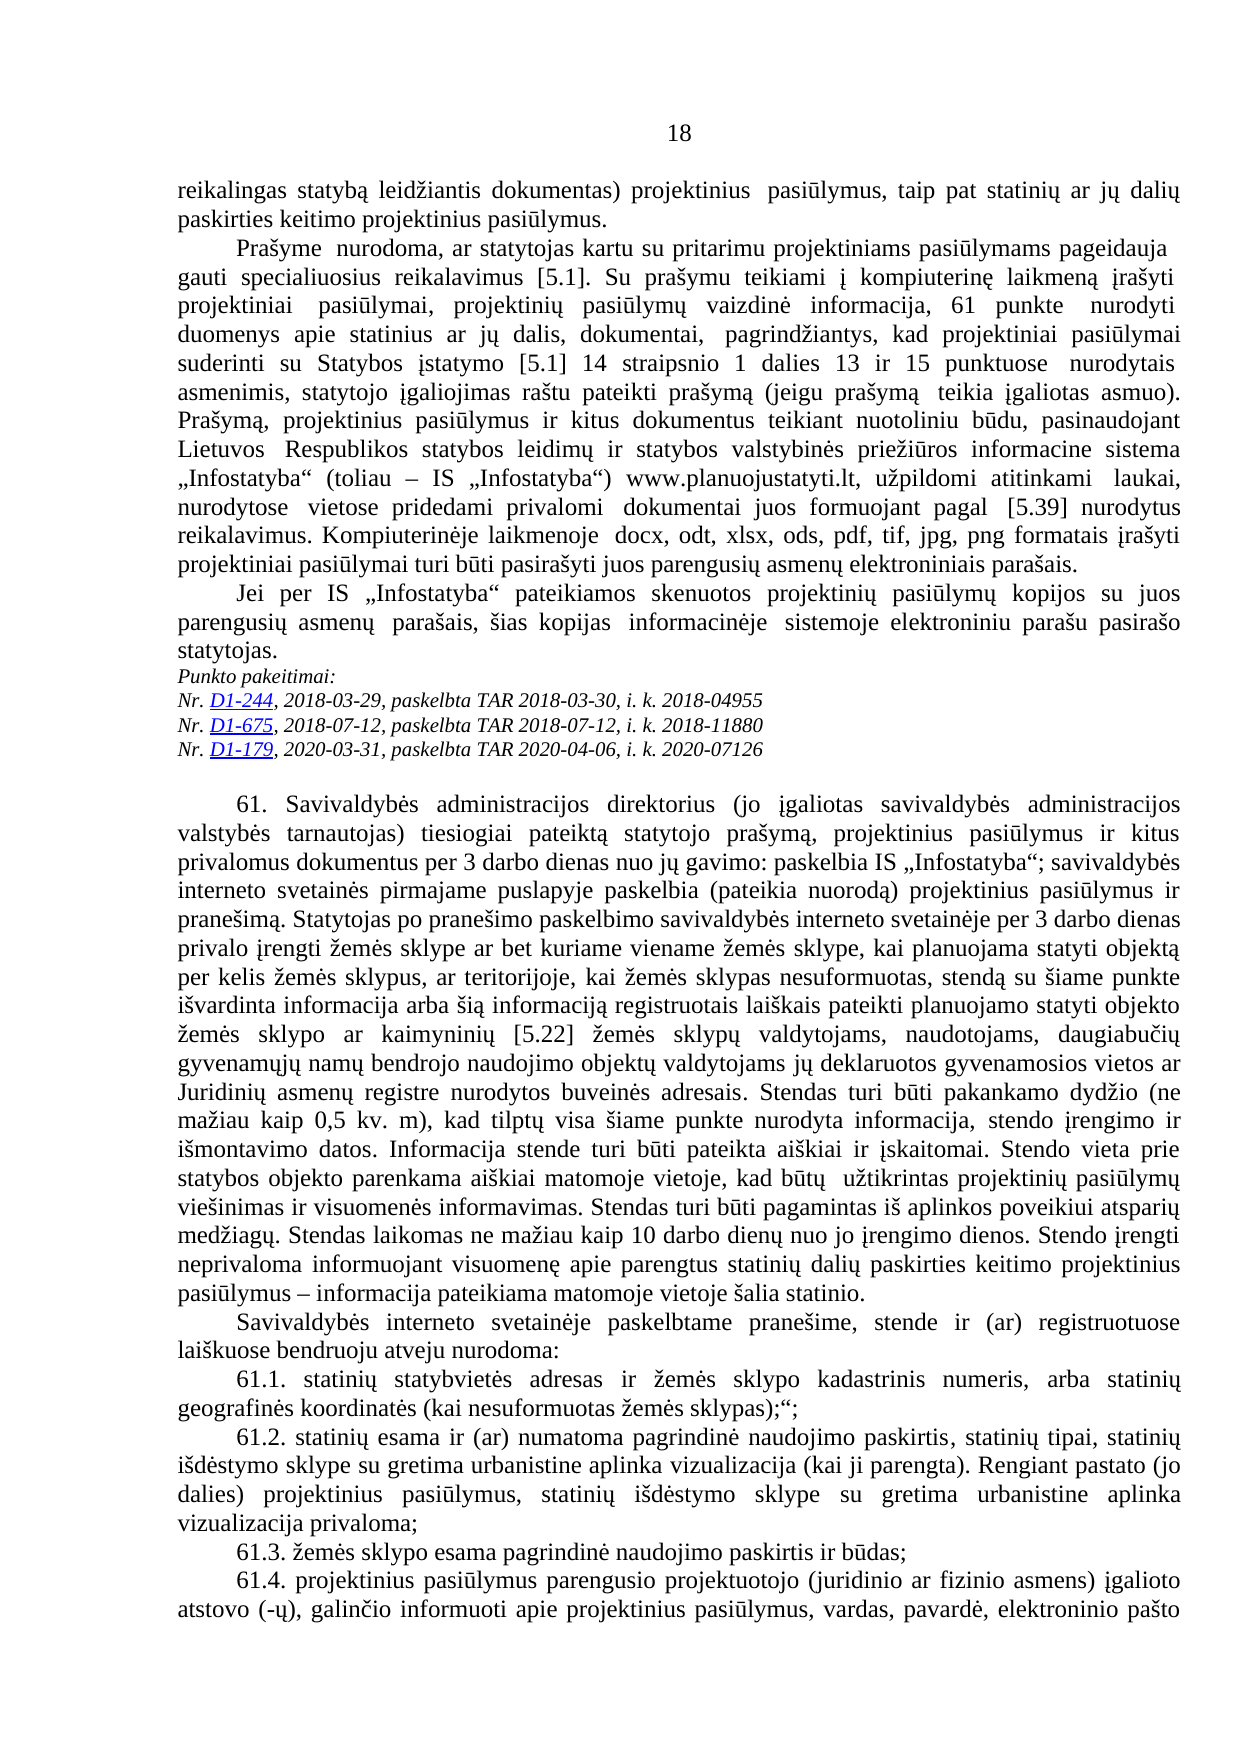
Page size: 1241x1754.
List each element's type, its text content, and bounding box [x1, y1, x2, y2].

text 61.3. žemės sklypo esama pagrindinė naudojimo paskirtis ir būdas; [177, 1537, 1181, 1566]
text 61. Savivaldybės administracijos direktorius (jo įgaliotas savivaldybės administracijos valstybės tarnautojas) tiesiogiai pateiktą statytojo prašymą, projektinius pasiūlymus ir kitus privalomus dokumentus per 3 darbo dienas nuo jų gavimo: paskelbia IS „Infostatyba“; savivaldybės interneto svetainės pirmajame puslapyje paskelbia (pateikia nuorodą) projektinius pasiūlymus ir pranešimą. Statytojas po pranešimo paskelbimo savivaldybės interneto svetainėje per 3 darbo dienas privalo įrengti žemės sklype ar bet kuriame viename žemės sklype, kai planuojama statyti objektą per kelis žemės sklypus, ar teritorijoje, kai žemės sklypas nesuformuotas, stendą su šiame punkte išvardinta informacija arba šią informaciją registruotais laiškais pateikti planuojamo statyti objekto žemės sklypo ar kaimyninių [5.22] žemės sklypų valdytojams, naudotojams, daugiabučių gyvenamųjų namų bendrojo naudojimo objektų valdytojams jų deklaruotos gyvenamosios vietos ar Juridinių asmenų registre nurodytos buveinės adresais. Stendas turi būti pakankamo dydžio (ne mažiau kaip 0,5 kv. m), kad tilptų visa šiame punkte nurodyta informacija, stendo įrengimo ir išmontavimo datos. Informacija stende turi būti pateikta aiškiai ir įskaitomai. Stendo vieta prie statybos objekto parenkama aiškiai matomoje vietoje, kad būtų užtikrintas projektinių pasiūlymų viešinimas ir visuomenės informavimas. Stendas turi būti pagamintas iš aplinkos poveikiui atsparių medžiagų. Stendas laikomas ne mažiau kaip 10 darbo dienų nuo jo įrengimo dienos. Stendo įrengti neprivaloma informuojant visuomenę apie parengtus statinių dalių paskirties keitimo projektinius pasiūlymus – informacija pateikiama matomoje vietoje šalia statinio. [177, 789, 1181, 1307]
text 61.2. statinių esama ir (ar) numatoma pagrindinė naudojimo paskirtis, statinių tipai, statinių išdėstymo sklype su gretima urbanistine aplinka vizualizacija (kai ji parengta). Rengiant pastato (jo dalies) projektinius pasiūlymus, statinių išdėstymo sklype su gretima urbanistine aplinka vizualizacija privaloma; [177, 1422, 1181, 1537]
text Punkto pakeitimai: [177, 664, 1181, 688]
text 61.1. statinių statybvietės adresas ir žemės sklypo kadastrinis numeris, arba statinių geografinės koordinatės (kai nesuformuotas žemės sklypas);“; [177, 1364, 1181, 1422]
text Savivaldybės interneto svetainėje paskelbtame pranešime, stende ir (ar) registruotuose laiškuose bendruoju atveju nurodoma: [177, 1307, 1181, 1364]
text Nr. D1-244, 2018-03-29, paskelbta TAR 2018-03-30, i. k. 2018-04955 [177, 688, 1181, 712]
text reikalingas statybą leidžiantis dokumentas) projektinius pasiūlymus, taip pat statinių ar jų dalių paskirties keitimo projektinius pasiūlymus. [177, 176, 1181, 233]
text Jei per IS „Infostatyba“ pateikiamos skenuotos projektinių pasiūlymų kopijos su juos parengusių asmenų parašais, šias kopijas informacinėje sistemoje elektroniniu parašu pasirašo statytojas. [177, 578, 1181, 664]
text Prašyme nurodoma, ar statytojas kartu su pritarimu projektiniams pasiūlymams pageidauja gauti specialiuosius reikalavimus [5.1]. Su prašymu teikiami į kompiuterinę laikmeną įrašyti projektiniai pasiūlymai, projektinių pasiūlymų vaizdinė informacija, 61 punkte nurodyti duomenys apie statinius ar jų dalis, dokumentai, pagrindžiantys, kad projektiniai pasiūlymai suderinti su Statybos įstatymo [5.1] 14 straipsnio 1 dalies 13 ir 15 punktuose nurodytais asmenimis, statytojo įgaliojimas raštu pateikti prašymą (jeigu prašymą teikia įgaliotas asmuo). Prašymą, projektinius pasiūlymus ir kitus dokumentus teikiant nuotoliniu būdu, pasinaudojant Lietuvos Respublikos statybos leidimų ir statybos valstybinės priežiūros informacine sistema „Infostatyba“ (toliau – IS „Infostatyba“) www.planuojustatyti.lt, užpildomi atitinkami laukai, nurodytose vietose pridedami privalomi dokumentai juos formuojant pagal [5.39] nurodytus reikalavimus. Kompiuterinėje laikmenoje docx, odt, xlsx, ods, pdf, tif, jpg, png formatais įrašyti projektiniai pasiūlymai turi būti pasirašyti juos parengusių asmenų elektroniniais parašais. [177, 233, 1181, 578]
text 61.4. projektinius pasiūlymus parengusio projektuotojo (juridinio ar fizinio asmens) įgalioto atstovo (-ų), galinčio informuoti apie projektinius pasiūlymus, vardas, pavardė, elektroninio pašto [177, 1566, 1181, 1623]
text Nr. D1-675, 2018-07-12, paskelbta TAR 2018-07-12, i. k. 2018-11880 [177, 712, 1181, 737]
text Nr. D1-179, 2020-03-31, paskelbta TAR 2020-04-06, i. k. 2020-07126 [177, 737, 1181, 761]
